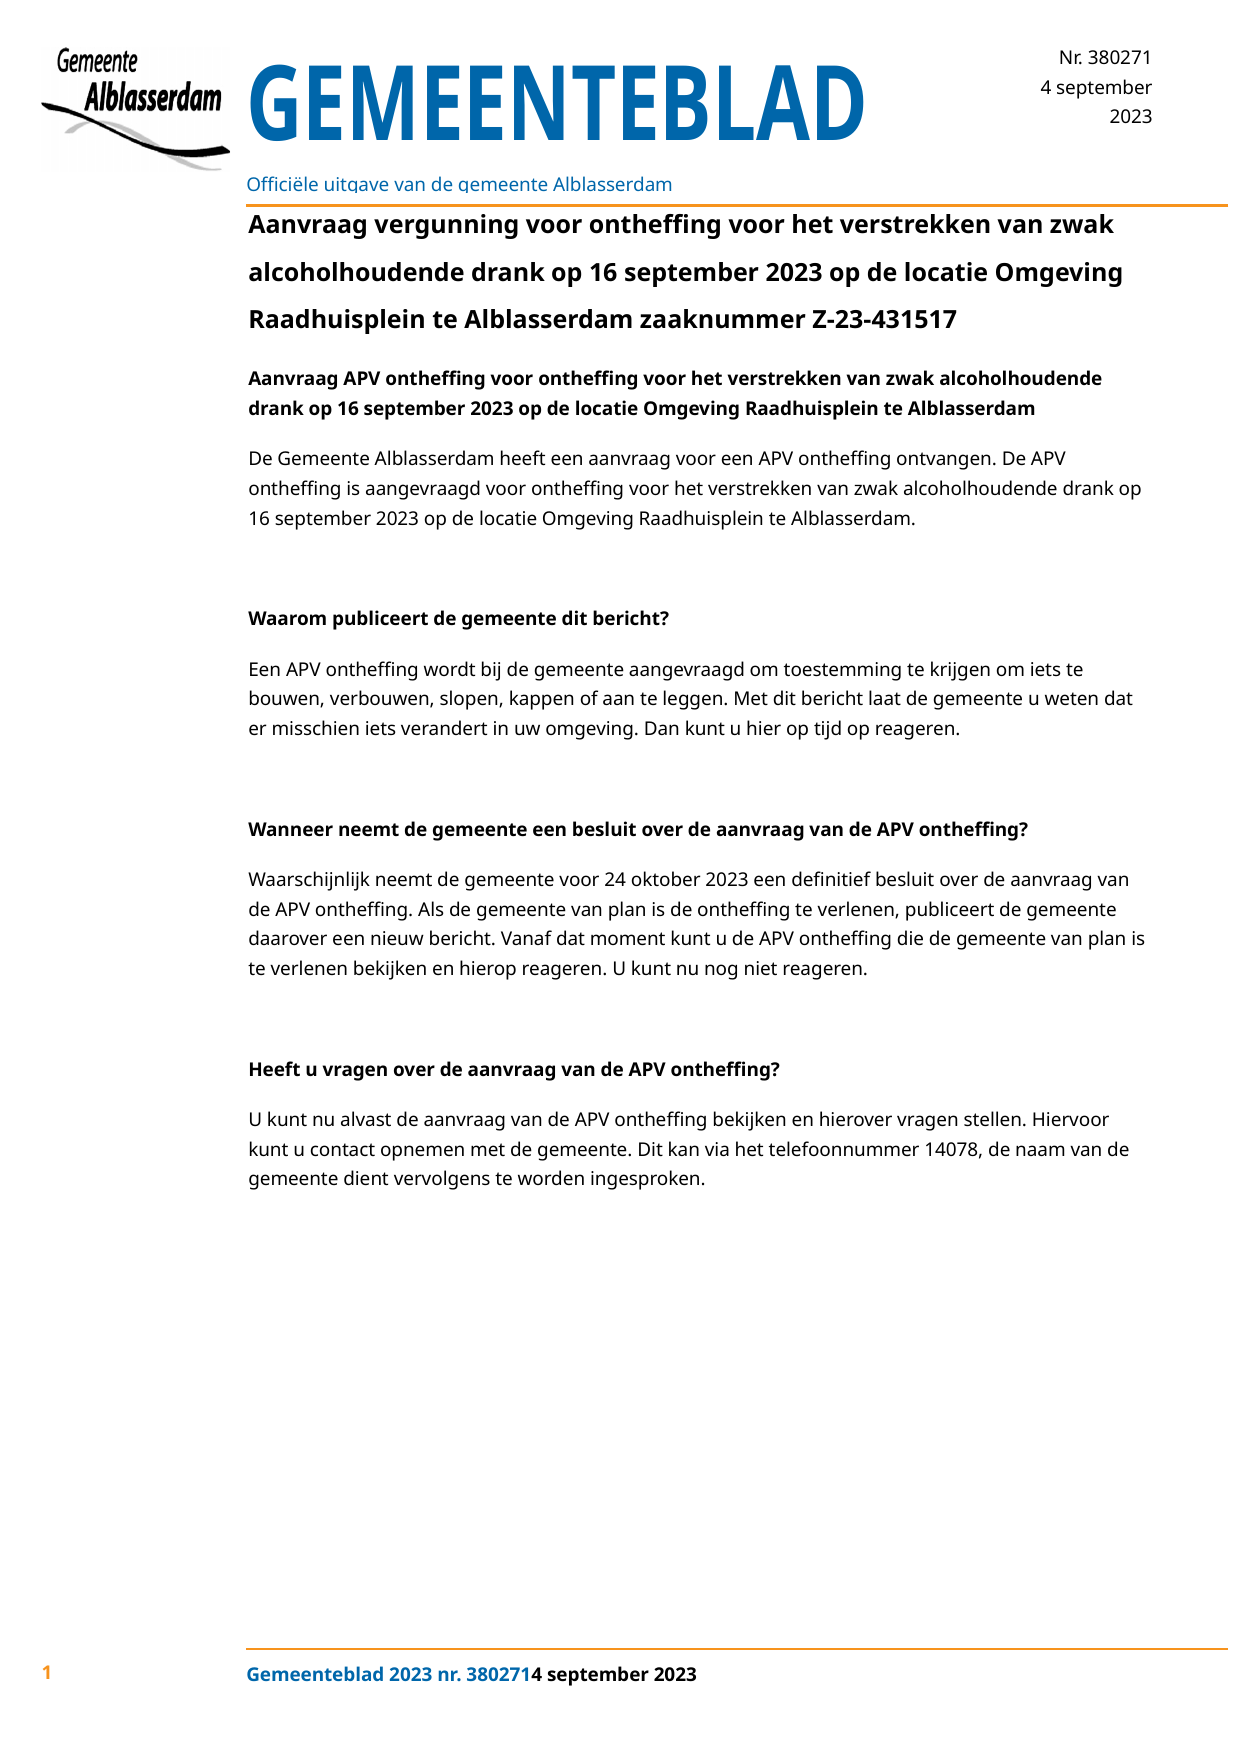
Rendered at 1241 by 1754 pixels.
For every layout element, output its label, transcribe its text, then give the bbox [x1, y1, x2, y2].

text Waarschijnlijk neemt de gemeente voor 24 oktober 2023 een definitief besluit over de aanvraag van de APV ontheffing. Als de gemeente van plan is de ontheffing te verlenen, publiceert de gemeente daarover een nieuw bericht. Vanaf dat moment kunt u de APV ontheffing die de gemeente van plan is te verlenen bekijken en hierop reageren. U kunt nu nog niet reageren. [248, 866, 1152, 981]
text Een APV ontheffing wordt bij de gemeente aangevraagd om toestemming te krijgen om iets te bouwen, verbouwen, slopen, kappen of aan te leggen. Met dit bericht laat de gemeente u weten dat er misschien iets verandert in uw omgeving. Dan kunt u hier op tijd op reageren. [248, 656, 1152, 741]
text De Gemeente Alblasserdam heeft een aanvraag voor een APV ontheffing ontvangen. De APV ontheffing is aangevraagd voor ontheffing voor het verstrekken van zwak alcoholhoudende drank op 16 september 2023 op de locatie Omgeving Raadhuisplein te Alblasserdam. [248, 446, 1152, 530]
text Wanneer neemt de gemeente een besluit over de aanvraag van de APV ontheffing? [248, 816, 1152, 842]
text U kunt nu alvast de aanvraag van de APV ontheffing bekijken en hierover vragen stellen. Hiervoor kunt u contact opnemen met de gemeente. Dit kan via het telefoonnummer 14078, de naam van de gemeente dient vervolgens te worden ingesproken. [248, 1106, 1152, 1191]
text Waarom publiceert de gemeente dit bericht? [248, 606, 1152, 631]
text Aanvraag vergunning voor ontheffing voor het verstrekken van zwak alcoholhoudende drank op 16 september 2023 op de locatie Omgeving Raadhuisplein te Alblasserdam zaaknummer Z-23-431517 [248, 207, 1152, 336]
text Heeft u vragen over de aanvraag van de APV ontheffing? [248, 1056, 1152, 1082]
text Aanvraag APV ontheffing voor ontheffing voor het verstrekken van zwak alcoholhoudende drank op 16 september 2023 op de locatie Omgeving Raadhuisplein te Alblasserdam [248, 366, 1152, 421]
picture [41, 47, 231, 172]
